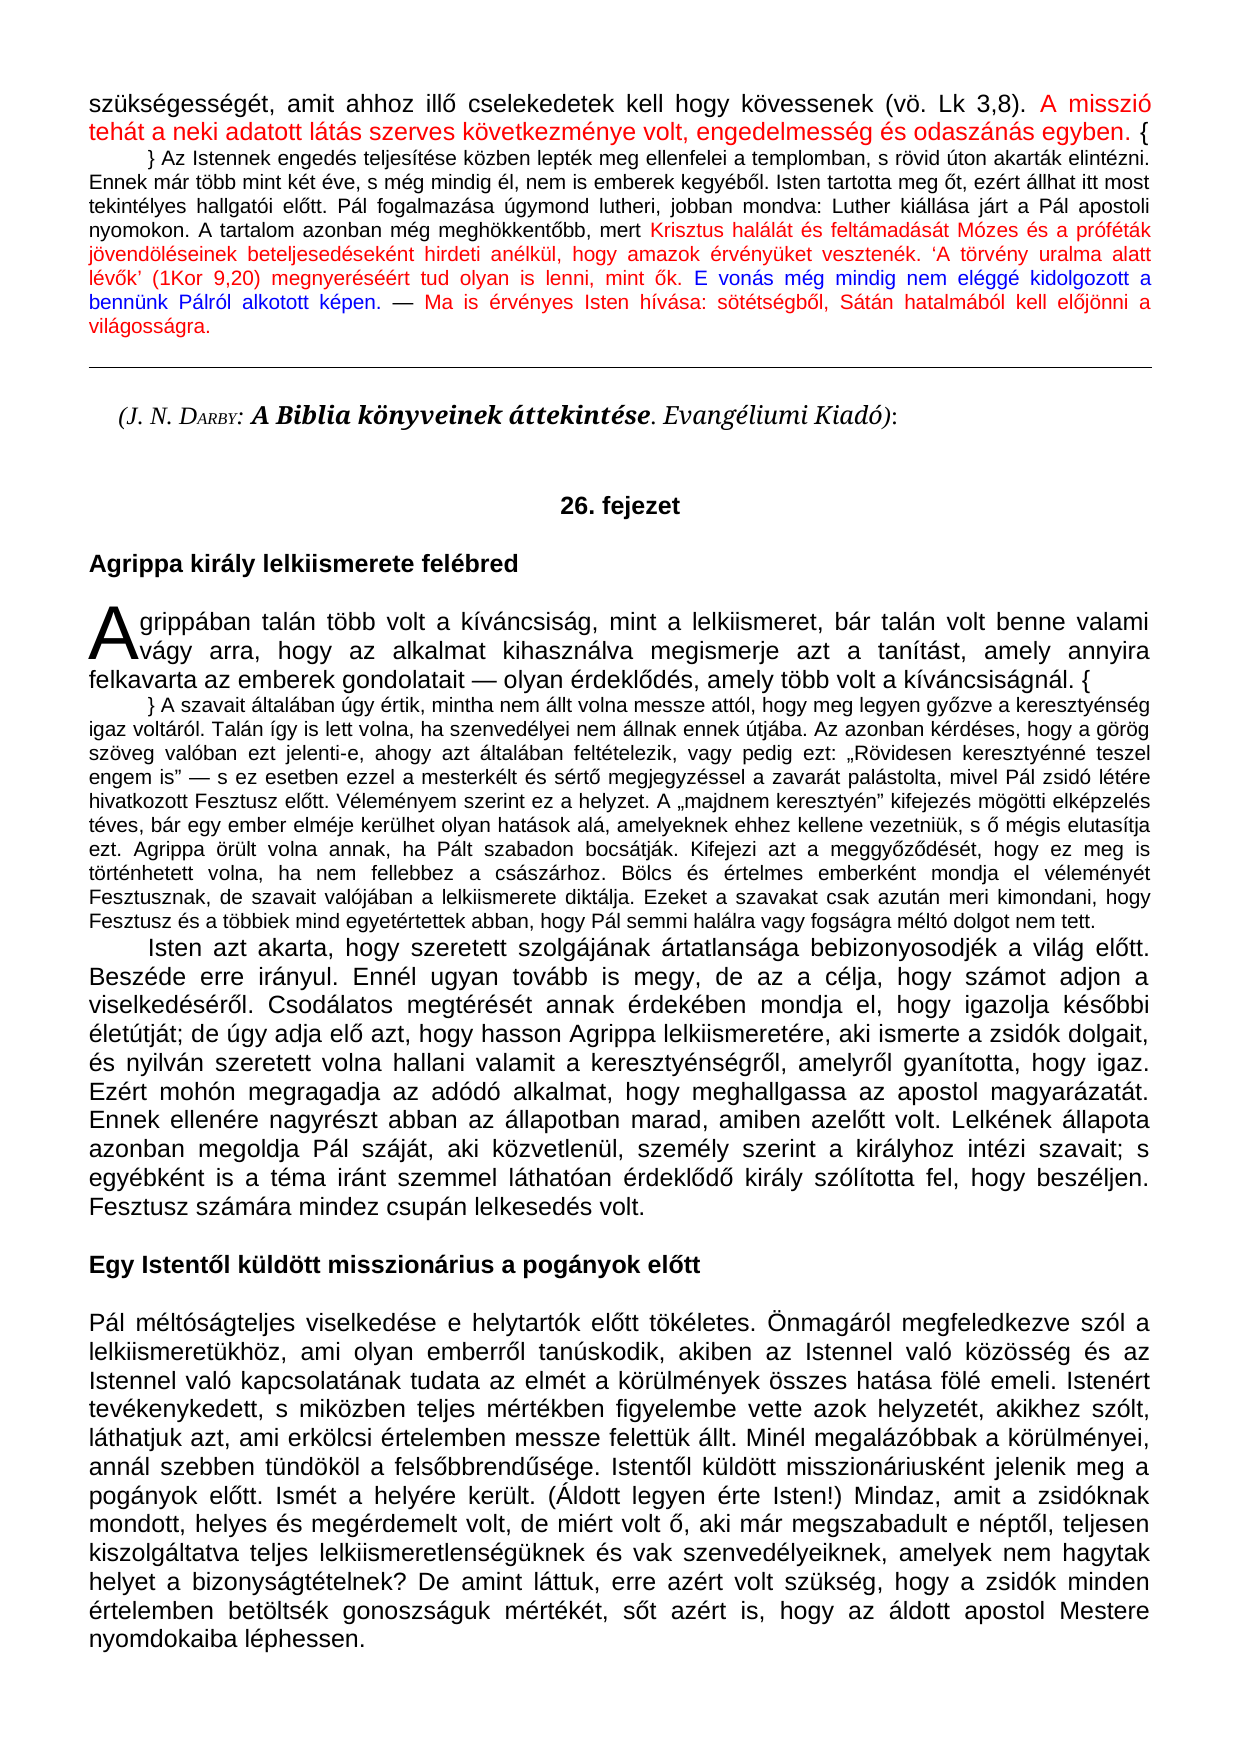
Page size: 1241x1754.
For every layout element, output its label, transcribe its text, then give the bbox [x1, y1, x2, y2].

text } A szavait általában úgy értik, mintha nem állt volna messze attól, hogy meg legyen győzve a keresztyénség igaz voltáról. Talán így is lett volna, ha szenvedélyei nem állnak ennek útjába. Az azonban kérdéses, hogy a görög szöveg valóban ezt jelenti‑e, ahogy azt általában feltételezik, vagy pedig ezt: „Rövidesen keresztyénné teszel engem is” — s ez esetben ezzel a mesterkélt és sértő megjegyzéssel a zavarát palástolta, mivel Pál zsidó létére hivatkozott Fesztusz előtt. Véleményem szerint ez a helyzet. A „majdnem keresztyén” kifejezés mögötti elképzelés téves, bár egy ember elméje kerülhet olyan hatások alá, amelyeknek ehhez kellene vezetniük, s ő mégis elutasítja ezt. Agrippa örült volna annak, ha Pált szabadon bocsátják. Kifejezi azt a meggyőződését, hogy ez meg is történhetett volna, ha nem fellebbez a császárhoz. Bölcs és értelmes emberként mondja el véleményét Fesztusznak, de szavait valójában a lelkiismerete diktálja. Ezeket a szavakat csak azután meri kimondani, hogy Fesztusz és a többiek mind egyetértettek abban, hogy Pál semmi halálra vagy fogságra méltó dolgot nem tett. [88, 693, 1152, 933]
text (J. N. Darby: A Biblia könyveinek áttekintése. Evangéliumi Kiadó): [88, 368, 1152, 461]
text Pál méltóságteljes viselkedése e helytartók előtt tökéletes. Önmagáról megfeledkezve szól a lelkiismeretükhöz, ami olyan emberről tanúskodik, akiben az Istennel való közösség és az Istennel való kapcsolatának tudata az elmét a körülmények összes hatása fölé emeli. Istenért tevékenykedett, s miközben teljes mértékben figyelembe vette azok helyzetét, akikhez szólt, láthatjuk azt, ami erkölcsi értelemben messze felettük állt. Minél megalázóbbak a körülményei, annál szebben tündököl a felsőbbrendűsége. Istentől küldött misszionáriusként jelenik meg a pogányok előtt. Ismét a helyére került. (Áldott legyen érte Isten!) Mindaz, amit a zsidóknak mondott, helyes és megérdemelt volt, de miért volt ő, aki már megszabadult e néptől, teljesen kiszolgáltatva teljes lelkiismeretlenségüknek és vak szenvedélyeiknek, amelyek nem hagytak helyet a bizonyságtételnek? De amint láttuk, erre azért volt szükség, hogy a zsidók minden értelemben betöltsék gonoszságuk mértékét, sőt azért is, hogy az áldott apostol Mestere nyomdokaiba léphessen. [88, 1308, 1152, 1653]
text Egy Istentől küldött misszionárius a pogányok előtt [88, 1250, 1152, 1279]
text Isten azt akarta, hogy szeretett szolgájának ártatlansága bebizonyosodjék a világ előtt. Beszéde erre irányul. Ennél ugyan tovább is megy, de az a célja, hogy számot adjon a viselkedéséről. Csodálatos megtérését annak érdekében mondja el, hogy igazolja későbbi életútját; de úgy adja elő azt, hogy hasson Agrippa lelkiismeretére, aki ismerte a zsidók dolgait, és nyilván szeretett volna hallani valamit a keresztyénségről, amelyről gyanította, hogy igaz. Ezért mohón megragadja az adódó alkalmat, hogy meghallgassa az apostol magyarázatát. Ennek ellenére nagyrészt abban az állapotban marad, amiben azelőtt volt. Lelkének állapota azonban megoldja Pál száját, aki közvetlenül, személy szerint a királyhoz intézi szavait; s egyébként is a téma iránt szemmel láthatóan érdeklődő király szólította fel, hogy beszéljen. Fesztusz számára mindez csupán lelkesedés volt. [88, 933, 1152, 1220]
text szükségességét, amit ahhoz illő cselekedetek kell hogy kövessenek (vö. Lk 3,8). A misszió tehát a neki adatott látás szerves következménye volt, engedelmesség és odaszánás egyben. { [88, 88, 1152, 146]
text Agrippában talán több volt a kíváncsiság, mint a lelkiismeret, bár talán volt benne valami vágy arra, hogy az alkalmat kihasználva megismerje azt a tanítást, amely annyira felkavarta az emberek gondolatait — olyan érdeklődés, amely több volt a kíváncsiságnál. { [88, 607, 1152, 693]
text Agrippa király lelkiismerete felébred [88, 549, 1152, 578]
text } Az Istennek engedés teljesítése közben lepték meg ellenfelei a templomban, s rövid úton akarták elintézni. Ennek már több mint két éve, s még mindig él, nem is emberek kegyéből. Isten tartotta meg őt, ezért állhat itt most tekintélyes hallgatói előtt. Pál fogalmazása úgymond lutheri, jobban mondva: Luther kiállása járt a Pál apostoli nyomokon. A tartalom azonban még meghökkentőbb, mert Krisztus halálát és feltámadását Mózes és a próféták jövendöléseinek beteljesedéseként hirdeti anélkül, hogy amazok érvényüket vesztenék. ‘A törvény uralma alatt lévők’ (1Kor 9,20) megnyeréséért tud olyan is lenni, mint ők. E vonás még mindig nem eléggé kidolgozott a bennünk Pálról alkotott képen. — Ma is érvényes Isten hívása: sötétségből, Sátán hatalmából kell előjönni a világosságra. [88, 146, 1152, 338]
text 26. fejezet [88, 491, 1152, 519]
